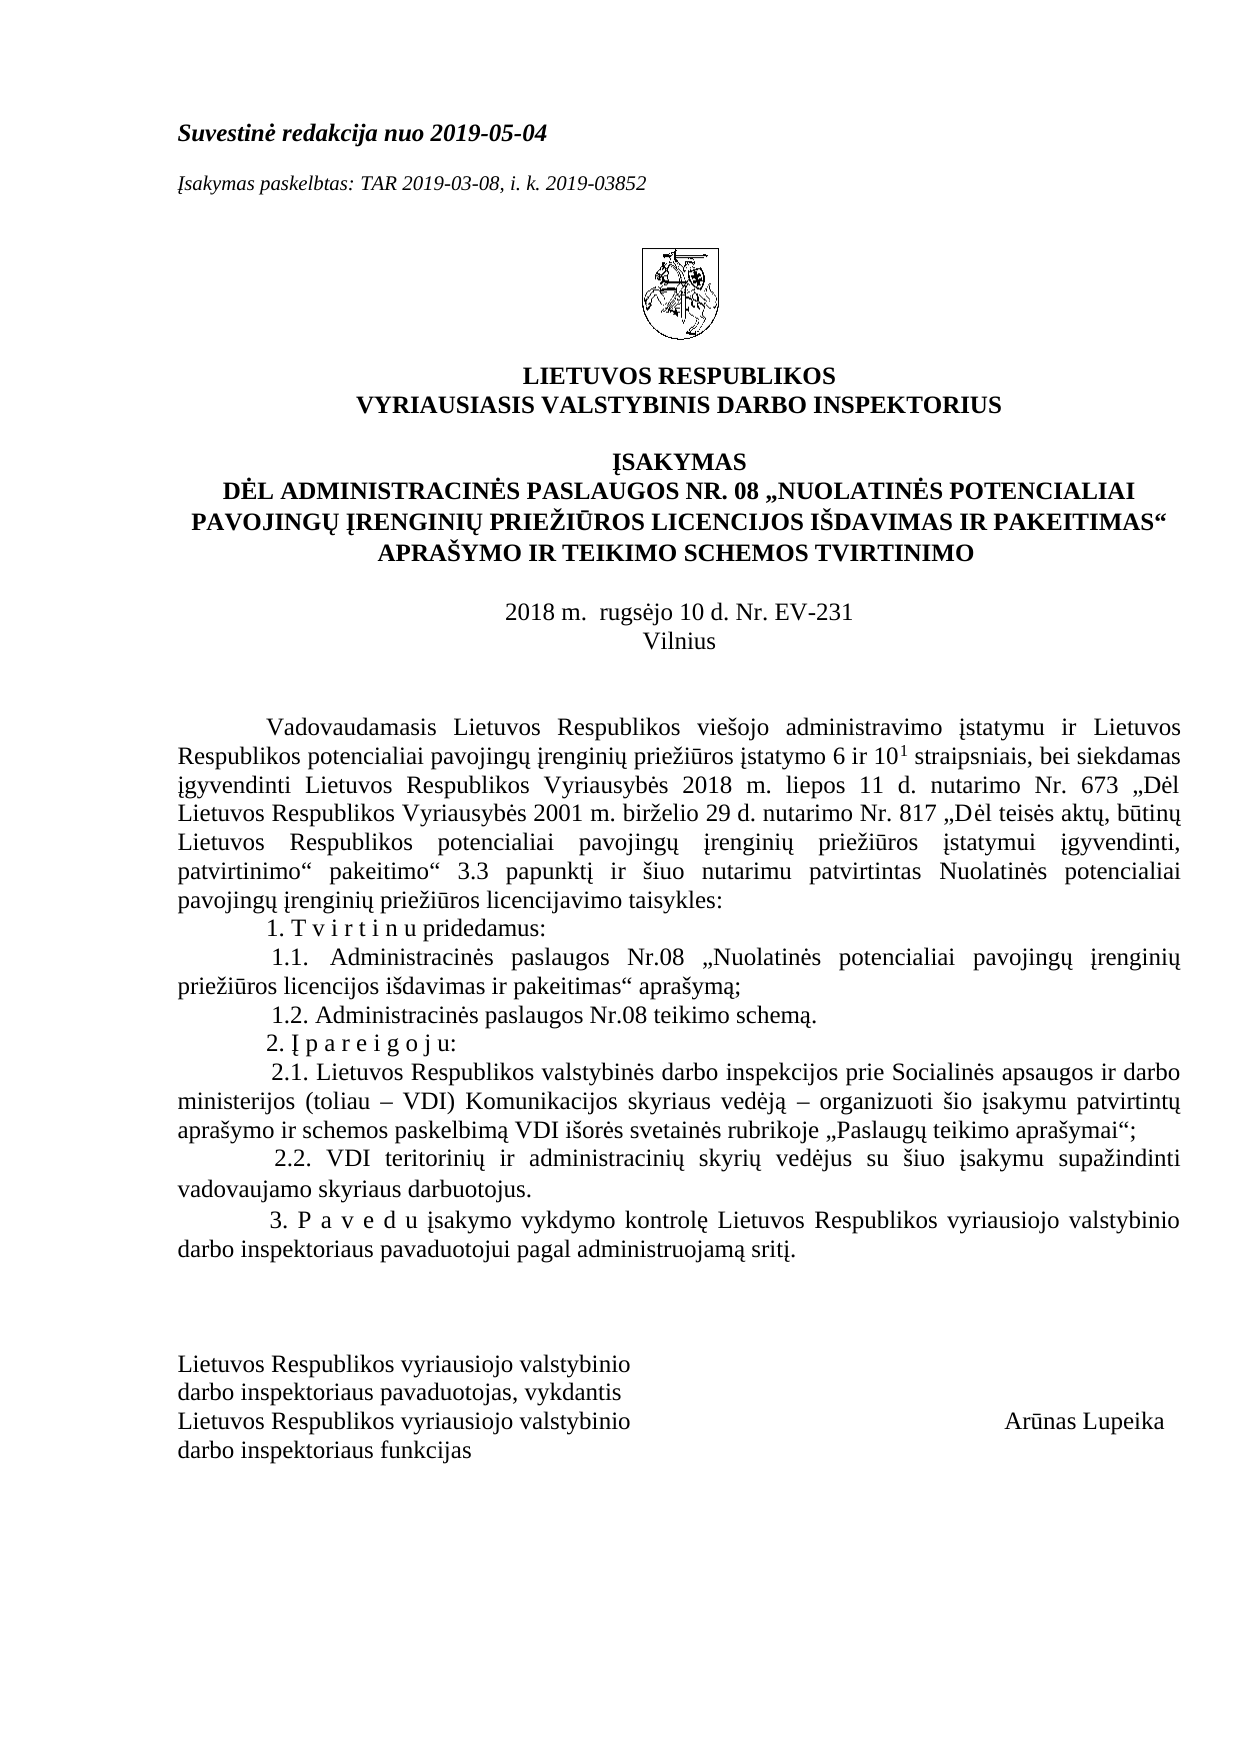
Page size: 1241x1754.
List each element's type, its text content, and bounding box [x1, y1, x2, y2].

text Lietuvos Respublikos vyriausiojo valstybinio [177, 1349, 1181, 1377]
text 2. Į p a r e i g o j u: [177, 1028, 1181, 1057]
text Vilnius [177, 626, 1181, 655]
text 1. T v i r t i n u pridedamus: [177, 913, 1181, 942]
text 1.2. Administracinės paslaugos Nr.08 teikimo schemą. [177, 1000, 1181, 1028]
text DĖL ADMINISTRACINĖS PASLAUGOS NR. 08 „NUOLATINĖS POTENCIALIAI PAVOJINGŲ ĮRENGINIŲ PRIEŽIŪROS LICENCIJOS IŠDAVIMAS IR PAKEITIMAS“ APRAŠYMO IR TEIKIMO SCHEMOS TVIRTINIMO [177, 476, 1181, 566]
text 3. P a v e d u įsakymo vykdymo kontrolę Lietuvos Respublikos vyriausiojo valstybinio darbo inspektoriaus pavaduotojui pagal administruojamą sritį. [177, 1205, 1181, 1262]
text darbo inspektoriaus funkcijas [177, 1435, 1181, 1464]
text LIETUVOS RESPUBLIKOS [177, 361, 1181, 390]
text Įsakymas paskelbtas: TAR 2019-03-08, i. k. 2019-03852 [177, 171, 1181, 195]
text 1.1. Administracinės paslaugos Nr.08 „Nuolatinės potencialiai pavojingų įrenginių priežiūros licencijos išdavimas ir pakeitimas“ aprašymą; [177, 942, 1181, 1000]
text 2.2. VDI teritorinių ir administracinių skyrių vedėjus su šiuo įsakymu supažindinti vadovaujamo skyriaus darbuotojus. [177, 1143, 1181, 1203]
text VYRIAUSIASIS VALSTYBINIS DARBO INSPEKTORIUS [177, 390, 1181, 419]
text 2.1. Lietuvos Respublikos valstybinės darbo inspekcijos prie Socialinės apsaugos ir darbo ministerijos (toliau – VDI) Komunikacijos skyriaus vedėją – organizuoti šio įsakymu patvirtintų aprašymo ir schemos paskelbimą VDI išorės svetainės rubrikoje „Paslaugų teikimo aprašymai“; [177, 1057, 1181, 1143]
text Suvestinė redakcija nuo 2019-05-04 [177, 118, 1181, 147]
text ĮSAKYMAS [177, 447, 1181, 476]
text 2018 m. rugsėjo 10 d. Nr. EV-231 [177, 597, 1181, 626]
text darbo inspektoriaus pavaduotojas, vykdantis [177, 1377, 1181, 1406]
text Lietuvos Respublikos vyriausiojo valstybinio Arūnas Lupeika [177, 1406, 1181, 1435]
text Vadovaudamasis Lietuvos Respublikos viešojo administravimo įstatymu ir Lietuvos Respublikos potencialiai pavojingų įrenginių priežiūros įstatymo 6 ir 101 straipsniais, bei siekdamas įgyvendinti Lietuvos Respublikos Vyriausybės 2018 m. liepos 11 d. nutarimo Nr. 673 „Dėl Lietuvos Respublikos Vyriausybės 2001 m. birželio 29 d. nutarimo Nr. 817 „Dėl teisės aktų, būtinų Lietuvos Respublikos potencialiai pavojingų įrenginių priežiūros įstatymui įgyvendinti, patvirtinimo“ pakeitimo“ 3.3 papunktį ir šiuo nutarimu patvirtintas nuolatinės potencialiai pavojingų įrenginių priežiūros licencijavimo taisykles: [177, 712, 1181, 913]
